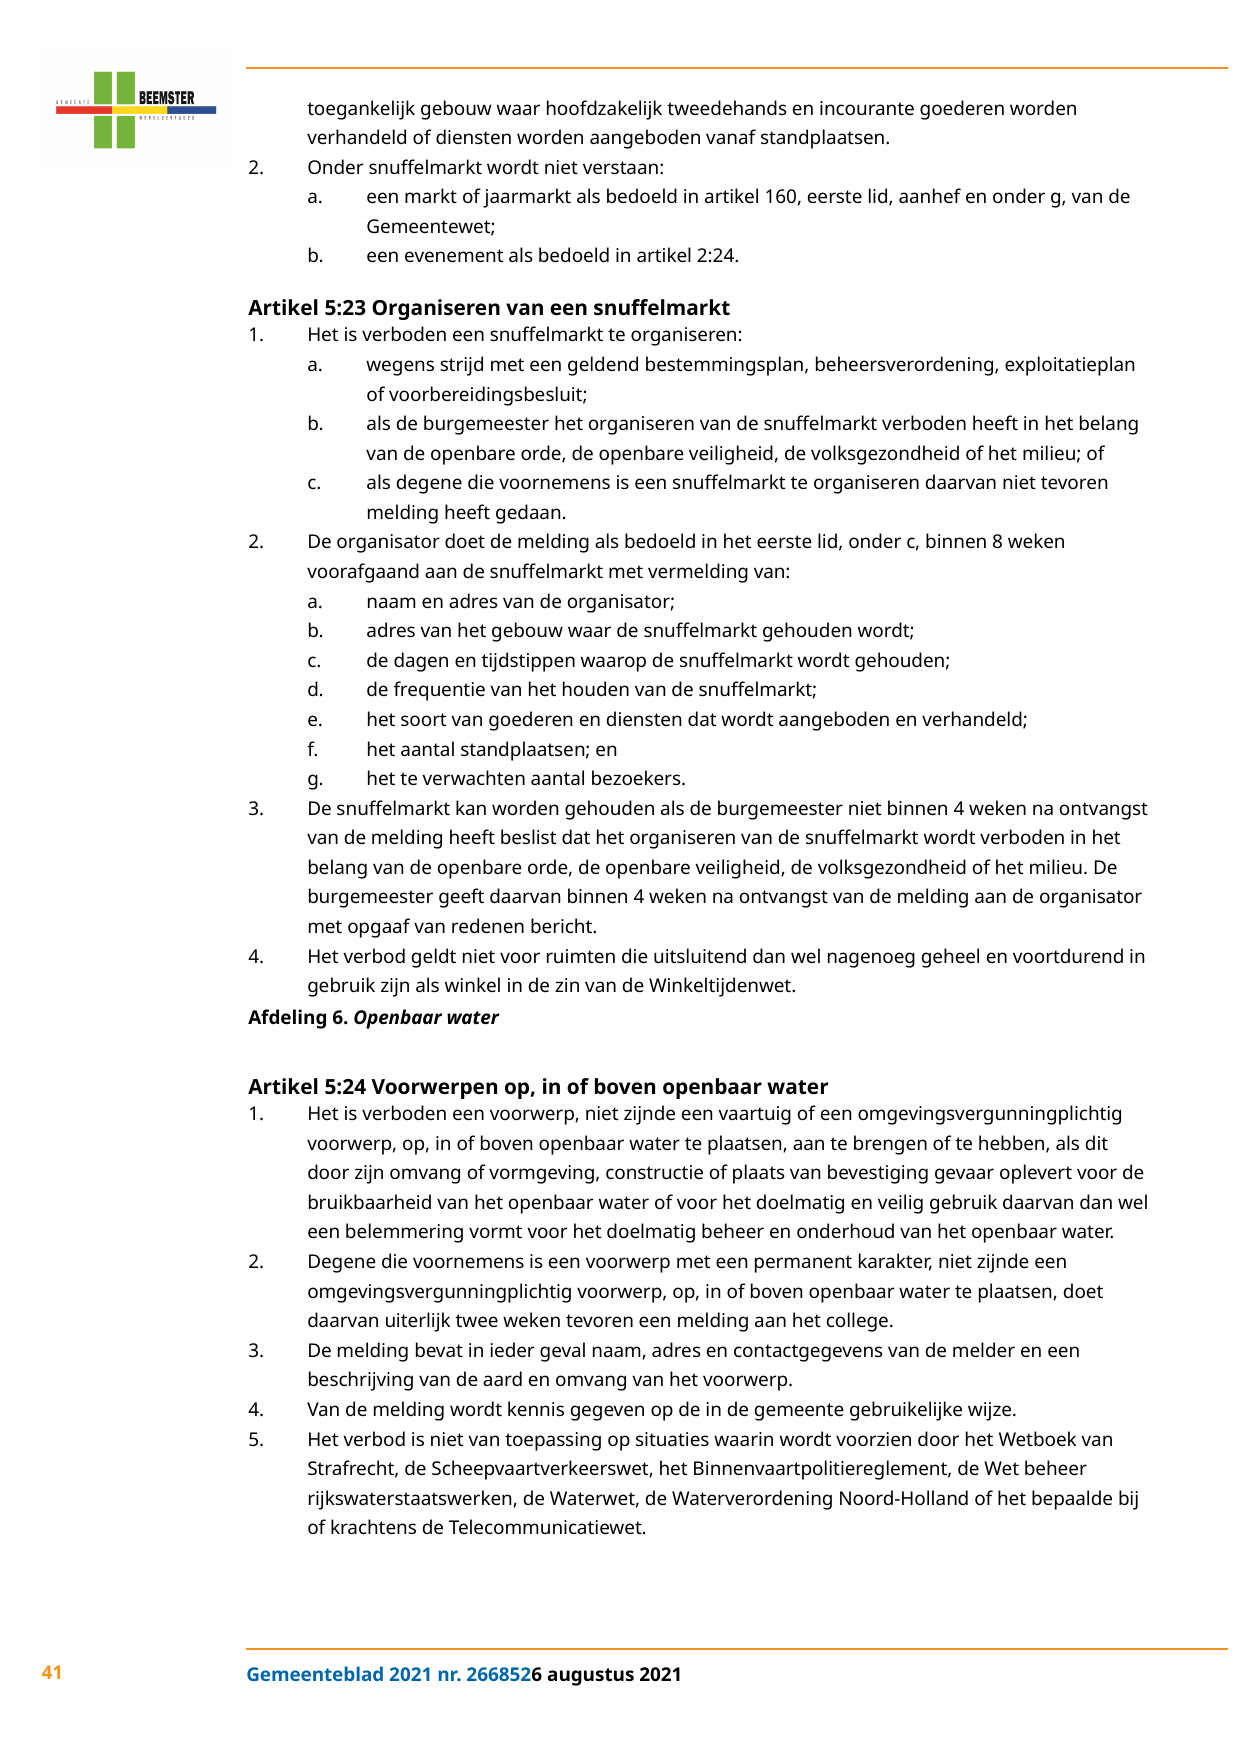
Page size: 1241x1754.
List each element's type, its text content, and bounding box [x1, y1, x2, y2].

list toegankelijk gebouw waar hoofdzakelijk tweedehands en incourante goederen worden verhandeld of diensten worden aangeboden vanaf standplaatsen. [248, 95, 1152, 150]
text Artikel 5:23 Organiseren van een snuffelmarkt [248, 293, 1152, 322]
list Van de melding wordt kennis gegeven op de in de gemeente gebruikelijke wijze. [248, 1396, 1152, 1422]
list de dagen en tijdstippen waarop de snuffelmarkt wordt gehouden; [307, 647, 1152, 673]
list Het verbod geldt niet voor ruimten die uitsluitend dan wel nagenoeg geheel en voortdurend in gebruik zijn als winkel in de zin van de Winkeltijdenwet. [248, 943, 1152, 998]
text Artikel 5:24 Voorwerpen op, in of boven openbaar water [248, 1072, 1152, 1100]
list De melding bevat in ieder geval naam, adres en contactgegevens van de melder en een beschrijving van de aard en omvang van het voorwerp. [248, 1337, 1152, 1392]
list als de burgemeester het organiseren van de snuffelmarkt verboden heeft in het belang van de openbare orde, de openbare veiligheid, de volksgezondheid of het milieu; of [307, 410, 1152, 466]
list een evenement als bedoeld in artikel 2:24. [307, 243, 1152, 268]
list het soort van goederen en diensten dat wordt aangeboden en verhandeld; [307, 706, 1152, 732]
list Degene die voornemens is een voorwerp met een permanent karakter, niet zijnde een omgevingsvergunningplichtig voorwerp, op, in of boven openbaar water te plaatsen, doet daarvan uiterlijk twee weken tevoren een melding aan het college. [248, 1248, 1152, 1333]
text Afdeling 6. Openbaar water [248, 1002, 1152, 1030]
list adres van het gebouw waar de snuffelmarkt gehouden wordt; [307, 617, 1152, 643]
list De organisator doet de melding als bedoeld in het eerste lid, onder c, binnen 8 weken voorafgaand aan de snuffelmarkt met vermelding van: [248, 529, 1152, 584]
picture [41, 47, 231, 172]
list een markt of jaarmarkt als bedoeld in artikel 160, eerste lid, aanhef en onder g, van de Gemeentewet; [307, 183, 1152, 239]
list naam en adres van de organisator; [307, 588, 1152, 613]
list de frequentie van het houden van de snuffelmarkt; [307, 677, 1152, 702]
list Het is verboden een voorwerp, niet zijnde een vaartuig of een omgevingsvergunningplichtig voorwerp, op, in of boven openbaar water te plaatsen, aan te brengen of te hebben, als dit door zijn omvang of vormgeving, constructie of plaats van bevestiging gevaar oplevert voor de bruikbaarheid van het openbaar water of voor het doelmatig en veilig gebruik daarvan dan wel een belemmering vormt voor het doelmatig beheer en onderhoud van het openbaar water. [248, 1100, 1152, 1244]
list het te verwachten aantal bezoekers. [307, 765, 1152, 791]
list Het verbod is niet van toepassing op situaties waarin wordt voorzien door het Wetboek van Strafrecht, de Scheepvaartverkeerswet, het Binnenvaartpolitiereglement, de Wet beheer rijkswaterstaatswerken, de Waterwet, de Waterverordening Noord-Holland of het bepaalde bij of krachtens de Telecommunicatiewet. [248, 1426, 1152, 1540]
list Het is verboden een snuffelmarkt te organiseren: [248, 322, 1152, 347]
list De snuffelmarkt kan worden gehouden als de burgemeester niet binnen 4 weken na ontvangst van de melding heeft beslist dat het organiseren van de snuffelmarkt wordt verboden in het belang van de openbare orde, de openbare veiligheid, de volksgezondheid of het milieu. De burgemeester geeft daarvan binnen 4 weken na ontvangst van de melding aan de organisator met opgaaf van redenen bericht. [248, 795, 1152, 939]
list het aantal standplaatsen; en [307, 736, 1152, 761]
list wegens strijd met een geldend bestemmingsplan, beheersverordening, exploitatieplan of voorbereidingsbesluit; [307, 351, 1152, 406]
list Onder snuffelmarkt wordt niet verstaan: [248, 154, 1152, 180]
list als degene die voornemens is een snuffelmarkt te organiseren daarvan niet tevoren melding heeft gedaan. [307, 469, 1152, 525]
